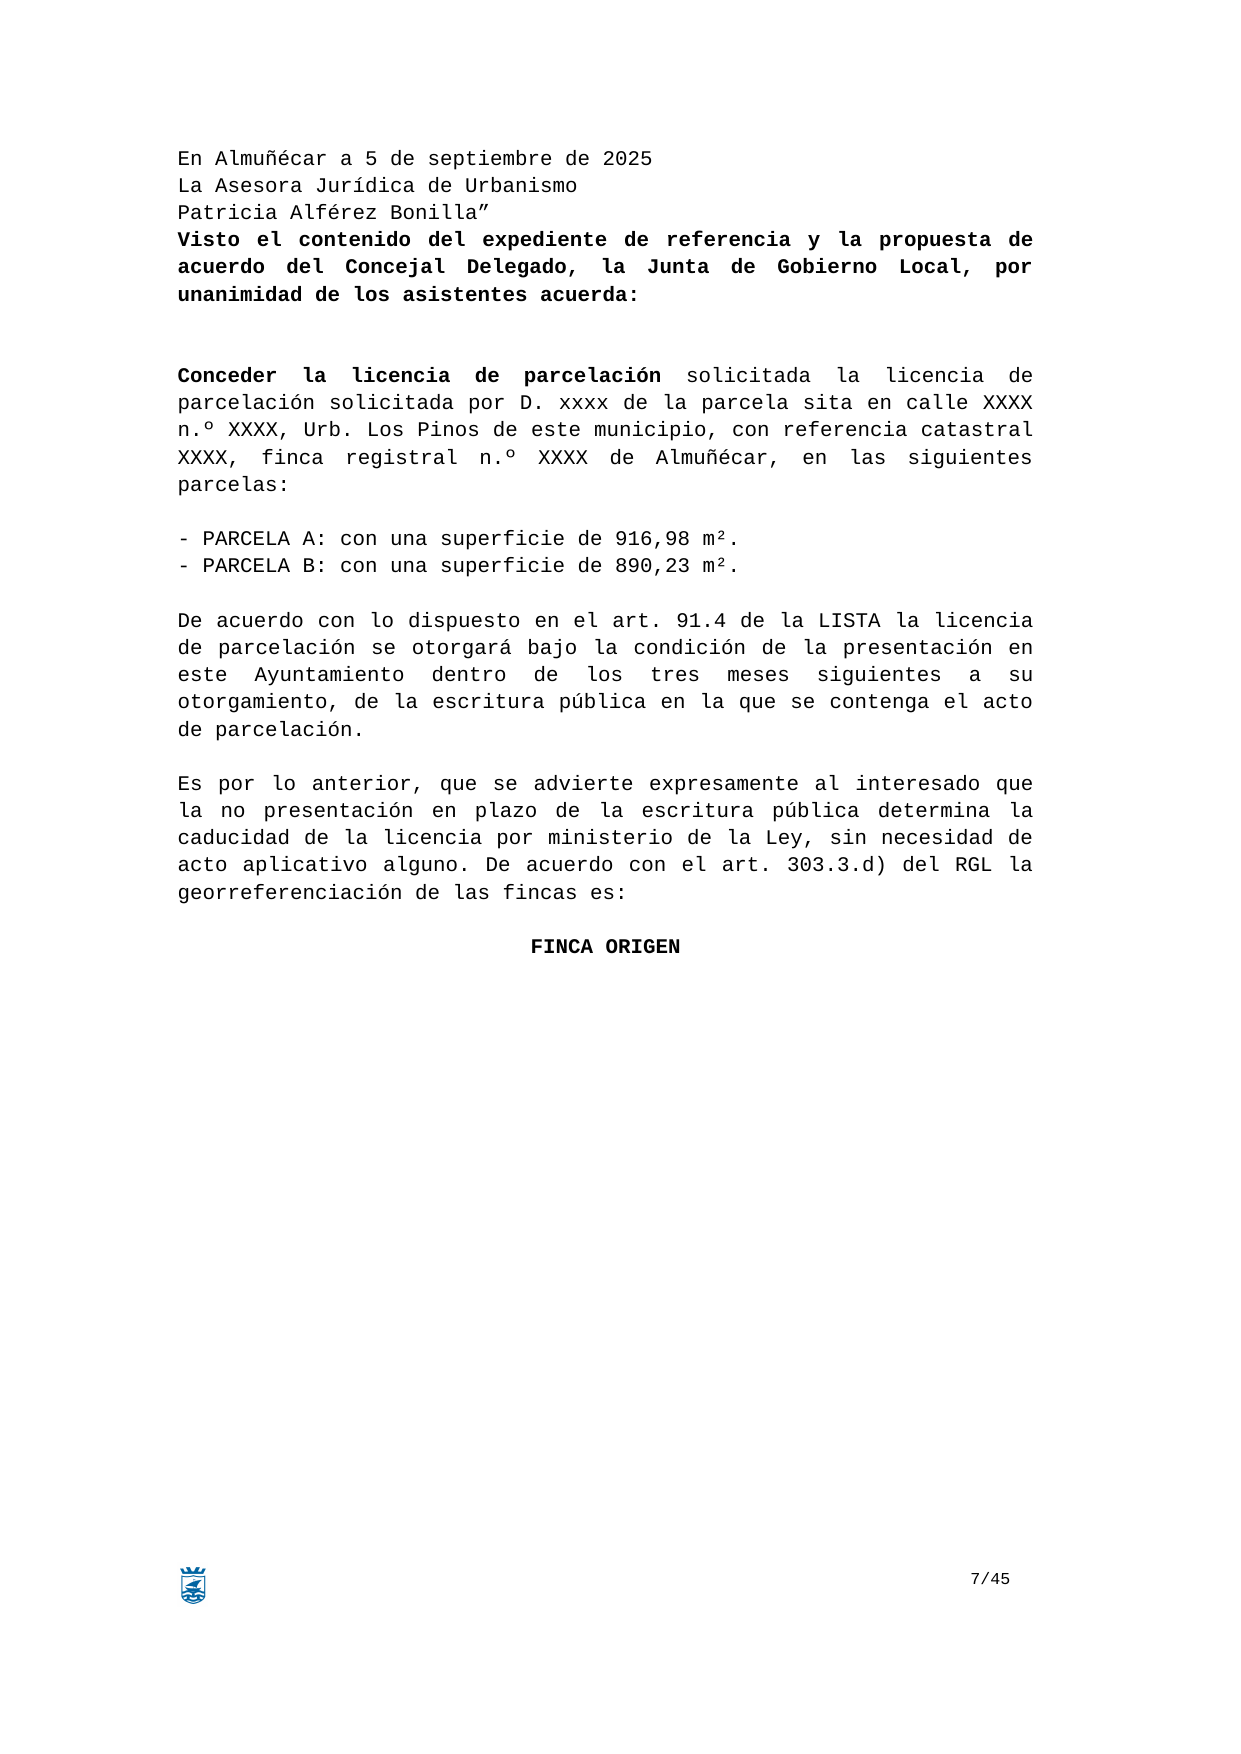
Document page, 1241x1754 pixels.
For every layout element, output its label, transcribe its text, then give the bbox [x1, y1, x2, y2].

text En Almuñécar a 5 de septiembre de 2025 [177, 148, 1033, 171]
text Es por lo anterior, que se advierte expresamente al interesado que la no presentación en plazo de la escritura pública determina la caducidad de la licencia por ministerio de la Ley, sin necesidad de acto aplicativo alguno. De acuerdo con el art. 303.3.d) del RGL la georreferenciación de las fincas es: [177, 773, 1033, 905]
text FINCA ORIGEN [177, 936, 1033, 960]
text - PARCELA A: con una superficie de 916,98 m². [177, 528, 1033, 552]
text Conceder la licencia de parcelación solicitada la licencia de parcelación solicitada por D. xxxx de la parcela sita en calle XXXX n.º XXXX, Urb. Los Pinos de este municipio, con referencia catastral XXXX, finca registral n.º XXXX de Almuñécar, en las siguientes parcelas: [177, 365, 1033, 497]
text - PARCELA B: con una superficie de 890,23 m². [177, 555, 1033, 579]
text Visto el contenido del expediente de referencia y la propuesta de acuerdo del Concejal Delegado, la Junta de Gobierno Local, por unanimidad de los asistentes acuerda: [177, 229, 1033, 307]
text De acuerdo con lo dispuesto en el art. 91.4 de la LISTA la licencia de parcelación se otorgará bajo la condición de la presentación en este Ayuntamiento dentro de los tres meses siguientes a su otorgamiento, de la escritura pública en la que se contenga el acto de parcelación. [177, 610, 1033, 742]
text La Asesora Jurídica de Urbanismo [177, 175, 1033, 198]
picture [177, 1562, 208, 1607]
text Patricia Alférez Bonilla” [177, 202, 1033, 226]
